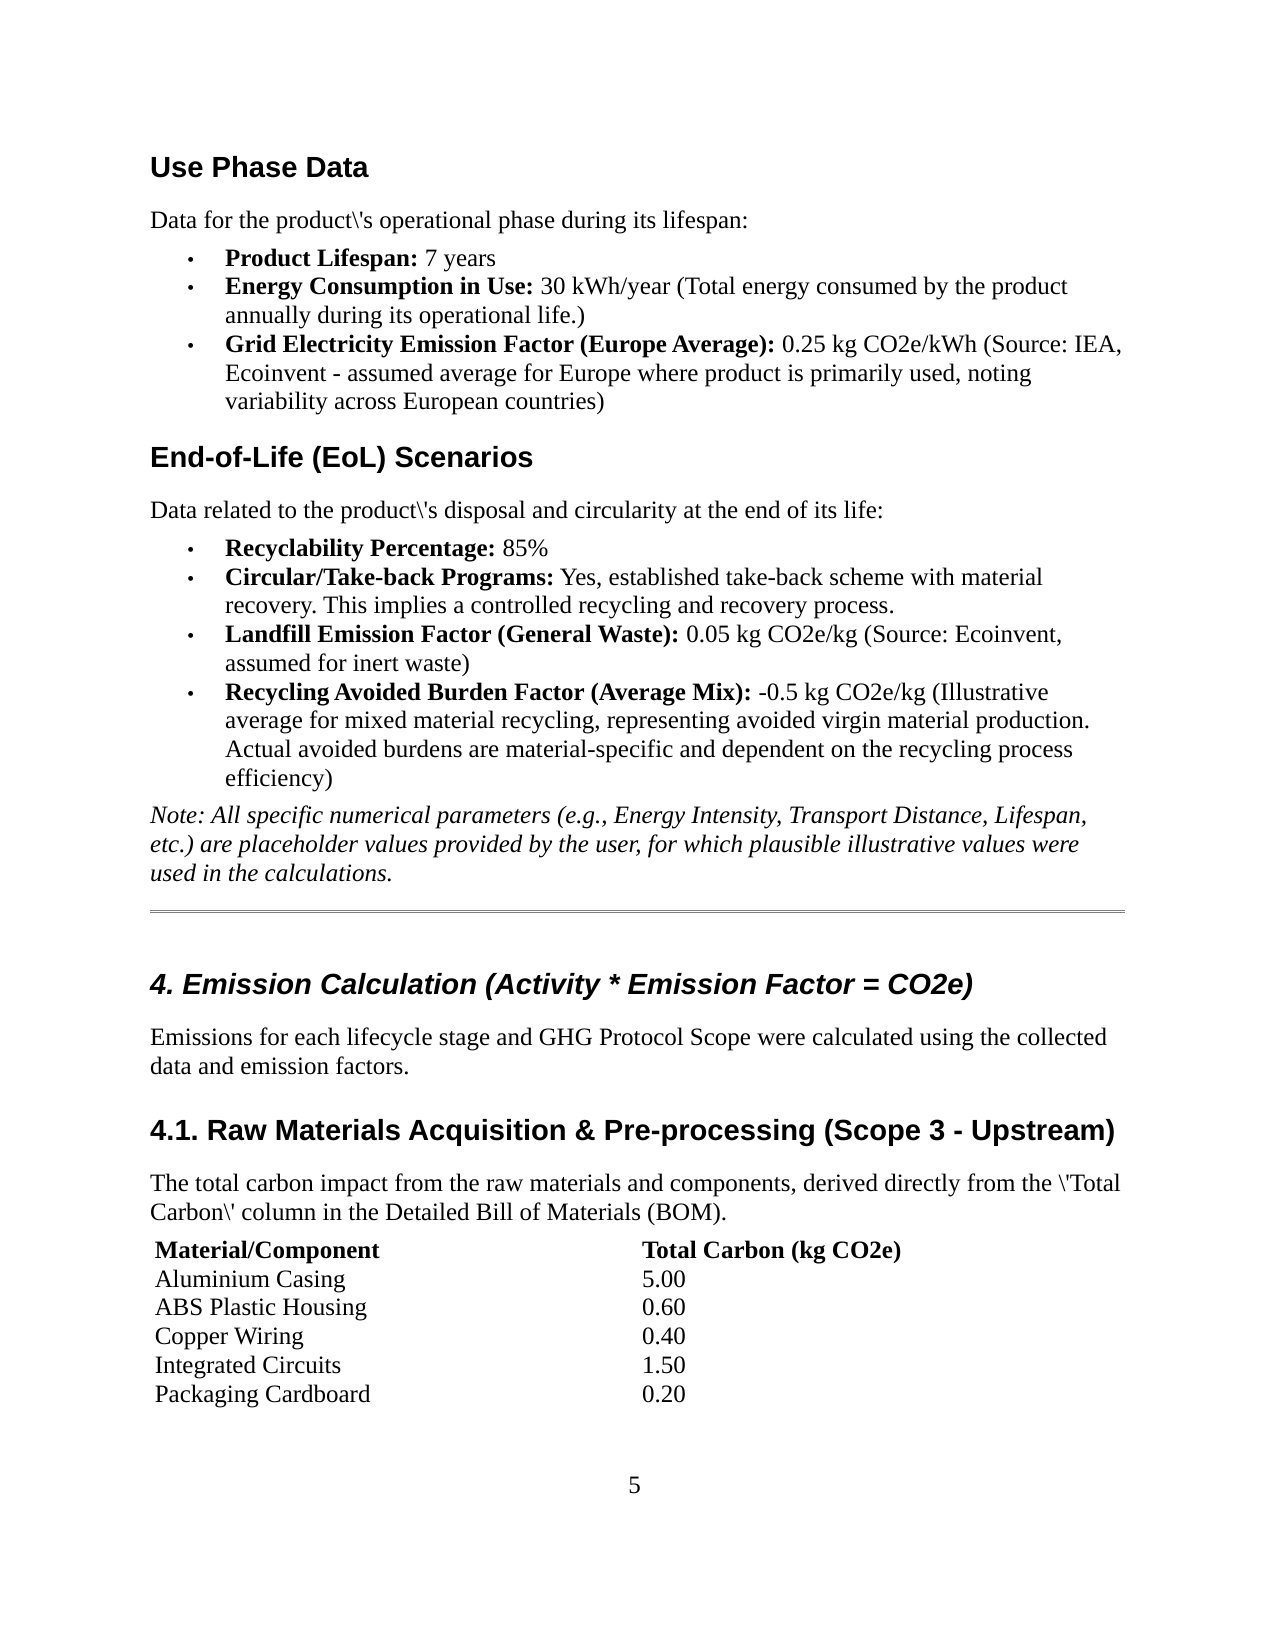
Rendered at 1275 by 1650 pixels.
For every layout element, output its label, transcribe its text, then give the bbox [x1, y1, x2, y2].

table_cell Copper Wiring [150, 1321, 637, 1350]
list Circular/Take-back Programs: Yes, established take-back scheme with material recovery. This implies a controlled recycling and recovery process. [187, 562, 1125, 619]
list Recycling Avoided Burden Factor (Average Mix): -0.5 kg CO2e/kg (Illustrative average for mixed material recycling, representing avoided virgin material production. Actual avoided burdens are material-specific and dependent on the recycling process efficiency) [187, 677, 1125, 792]
list Landfill Emission Factor (General Waste): 0.05 kg CO2e/kg (Source: Ecoinvent, assumed for inert waste) [187, 619, 1125, 677]
table_header Material/Component [150, 1235, 637, 1264]
table_cell 1.50 [638, 1350, 1125, 1379]
subtitle Use Phase Data [150, 150, 1125, 183]
table_cell 5.00 [638, 1264, 1125, 1292]
table_cell Aluminium Casing [150, 1264, 637, 1292]
list Product Lifespan: 7 years [187, 243, 1125, 271]
table_cell Packaging Cardboard [150, 1379, 637, 1407]
list Energy Consumption in Use: 30 kWh/year (Total energy consumed by the product annually during its operational life.) [187, 271, 1125, 329]
table_cell Integrated Circuits [150, 1350, 637, 1379]
table_cell ABS Plastic Housing [150, 1293, 637, 1321]
text Data for the product\'s operational phase during its lifespan: [150, 205, 1125, 234]
text The total carbon impact from the raw materials and components, derived directly from the \'Total Carbon\' column in the Detailed Bill of Materials (BOM). [150, 1168, 1125, 1226]
table_header Total Carbon (kg CO2e) [638, 1235, 1125, 1264]
subtitle End-of-Life (EoL) Scenarios [150, 440, 1125, 474]
table_cell 0.40 [638, 1321, 1125, 1350]
list Recyclability Percentage: 85% [187, 533, 1125, 562]
table_cell 0.60 [638, 1293, 1125, 1321]
text Note: All specific numerical parameters (e.g., Energy Intensity, Transport Distance, Lifespan, etc.) are placeholder values provided by the user, for which plausible illustrative values were used in the calculations. [150, 801, 1125, 887]
list Grid Electricity Emission Factor (Europe Average): 0.25 kg CO2e/kWh (Source: IEA, Ecoinvent - assumed average for Europe where product is primarily used, noting variability across European countries) [187, 329, 1125, 415]
text Data related to the product\'s disposal and circularity at the end of its life: [150, 495, 1125, 524]
table_cell 0.20 [638, 1379, 1125, 1407]
subtitle 4.1. Raw Materials Acquisition & Pre-processing (Scope 3 - Upstream) [150, 1113, 1125, 1147]
text Emissions for each lifecycle stage and GHG Protocol Scope were calculated using the collected data and emission factors. [150, 1022, 1125, 1079]
subtitle 4. Emission Calculation (Activity * Emission Factor = CO2e) [150, 967, 1125, 1001]
